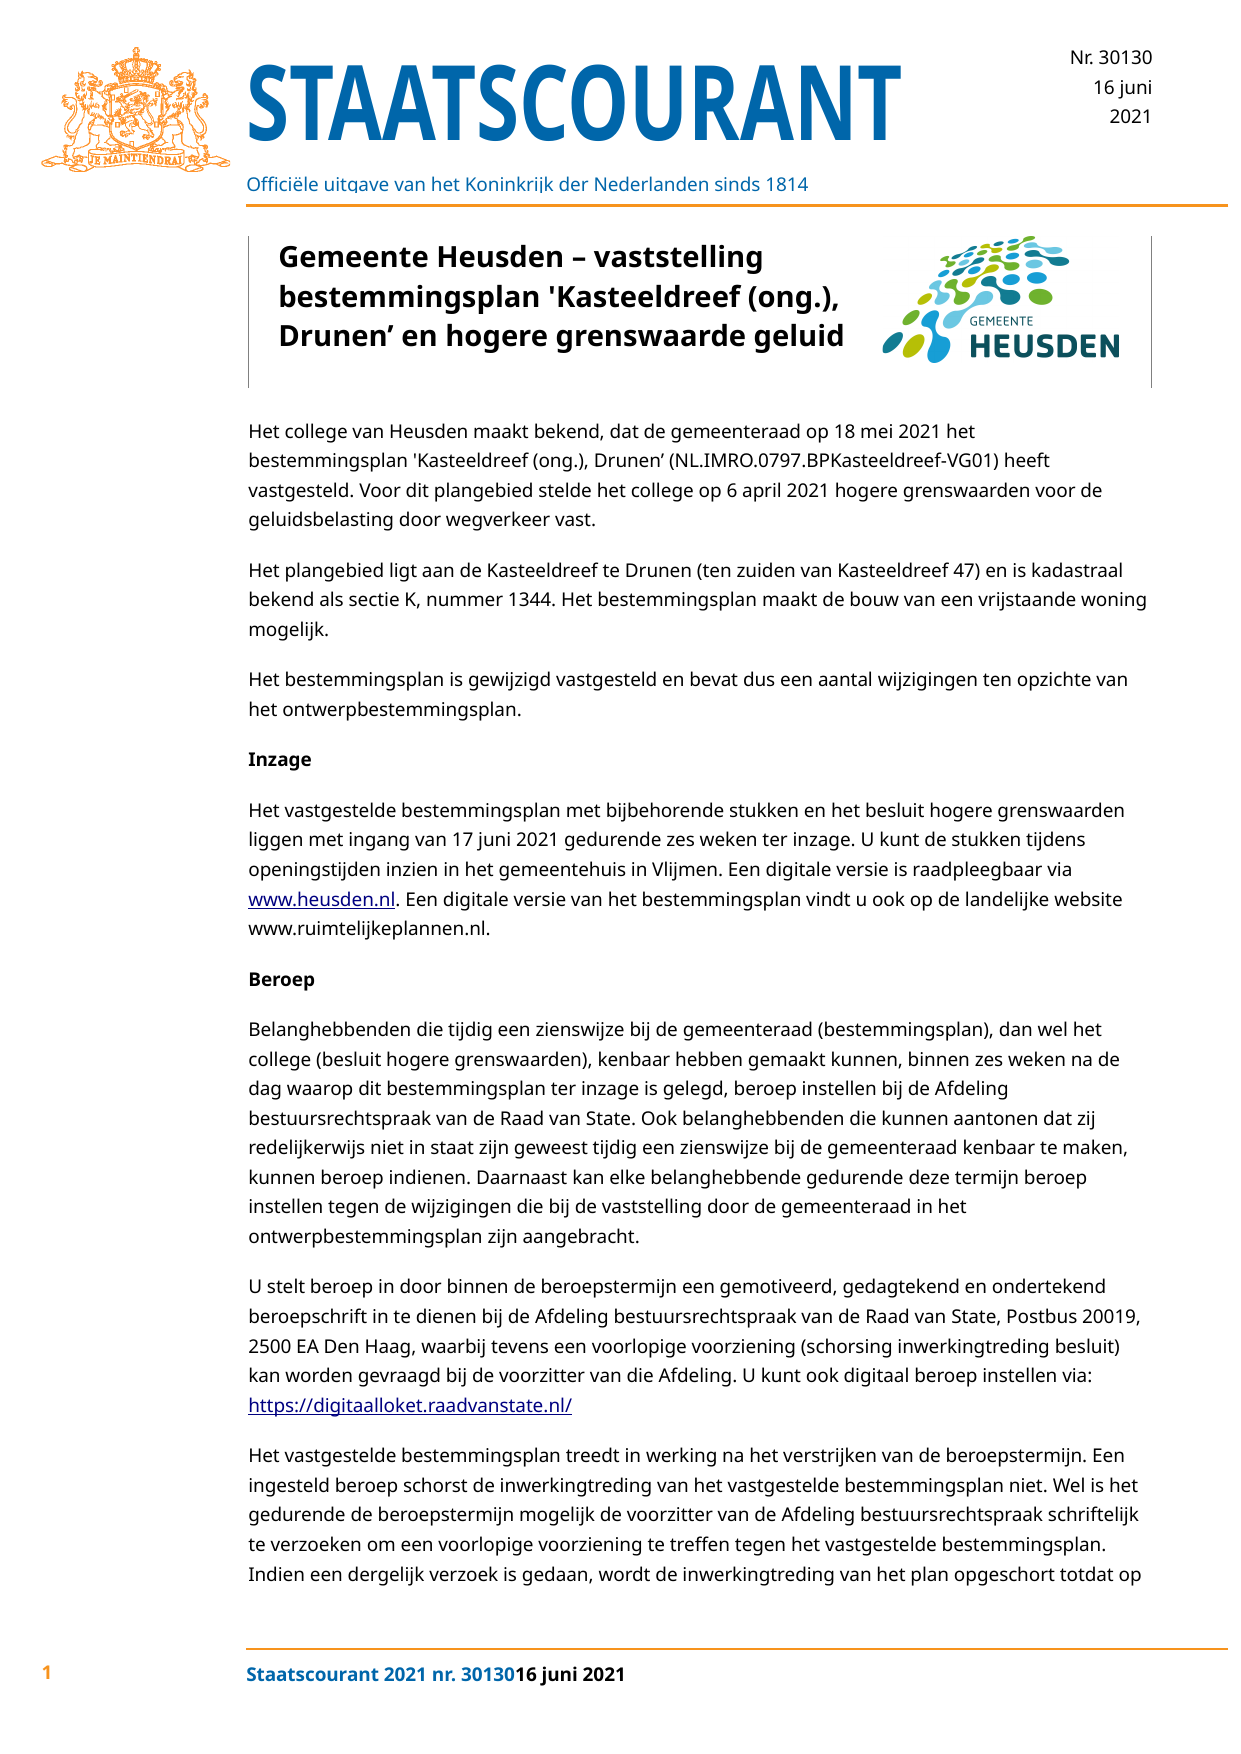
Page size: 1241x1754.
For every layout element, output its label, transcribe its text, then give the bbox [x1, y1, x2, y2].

text Het plangebied ligt aan de Kasteeldreef te Drunen (ten zuiden van Kasteeldreef 47) en is kadastraal bekend als sectie K, nummer 1344. Het bestemmingsplan maakt de bouw van een vrijstaande woning mogelijk. [248, 557, 1152, 642]
picture [882, 236, 1119, 363]
text Het vastgestelde bestemmingsplan treedt in werking na het verstrijken van de beroepstermijn. Een ingesteld beroep schorst de inwerkingtreding van het vastgestelde bestemmingsplan niet. Wel is het gedurende de beroepstermijn mogelijk de voorzitter van de Afdeling bestuursrechtspraak schriftelijk te verzoeken om een voorlopige voorziening te treffen tegen het vastgestelde bestemmingsplan. Indien een dergelijk verzoek is gedaan, wordt de inwerkingtreding van het plan opgeschort totdat op [248, 1442, 1152, 1586]
text Het college van Heusden maakt bekend, dat de gemeenteraad op 18 mei 2021 het bestemmingsplan 'Kasteeldreef (ong.), Drunen’ (NL.IMRO.0797.BPKasteeldreef-VG01) heeft vastgesteld. Voor dit plangebied stelde het college op 6 april 2021 hogere grenswaarden voor de geluidsbelasting door wegverkeer vast. [248, 418, 1152, 532]
text U stelt beroep in door binnen de beroepstermijn een gemotiveerd, gedagtekend en ondertekend beroepschrift in te dienen bij de Afdeling bestuursrechtspraak van de Raad van State, Postbus 20019, 2500 EA Den Haag, waarbij tevens een voorlopige voorziening (schorsing inwerkingtreding besluit) kan worden gevraagd bij de voorzitter van die Afdeling. U kunt ook digitaal beroep instellen via: https://digitaalloket.raadvanstate.nl/ [248, 1274, 1152, 1418]
text Beroep [248, 966, 1152, 991]
table_header Gemeente Heusden – vaststelling bestemmingsplan 'Kasteeldreef (ong.), Drunen’ en hogere grenswaarde geluid [249, 236, 850, 388]
text Belanghebbenden die tijdig een zienswijze bij de gemeenteraad (bestemmingsplan), dan wel het college (besluit hogere grenswaarden), kenbaar hebben gemaakt kunnen, binnen zes weken na de dag waarop dit bestemmingsplan ter inzage is gelegd, beroep instellen bij de Afdeling bestuursrechtspraak van de Raad van State. Ook belanghebbenden die kunnen aantonen dat zij redelijkerwijs niet in staat zijn geweest tijdig een zienswijze bij de gemeenteraad kenbaar te maken, kunnen beroep indienen. Daarnaast kan elke belanghebbende gedurende deze termijn beroep instellen tegen de wijzigingen die bij de vaststelling door de gemeenteraad in het ontwerpbestemmingsplan zijn aangebracht. [248, 1016, 1152, 1249]
text Het vastgestelde bestemmingsplan met bijbehorende stukken en het besluit hogere grenswaarden liggen met ingang van 17 juni 2021 gedurende zes weken ter inzage. U kunt de stukken tijdens openingstijden inzien in het gemeentehuis in Vlijmen. Een digitale versie is raadpleegbaar via www.heusden.nl. Een digitale versie van het bestemmingsplan vindt u ook op de landelijke website www.ruimtelijkeplannen.nl. [248, 797, 1152, 941]
table_header [850, 236, 1151, 388]
text Inzage [248, 747, 1152, 772]
picture [41, 47, 231, 172]
text Het bestemmingsplan is gewijzigd vastgesteld en bevat dus een aantal wijzigingen ten opzichte van het ontwerpbestemmingsplan. [248, 667, 1152, 722]
